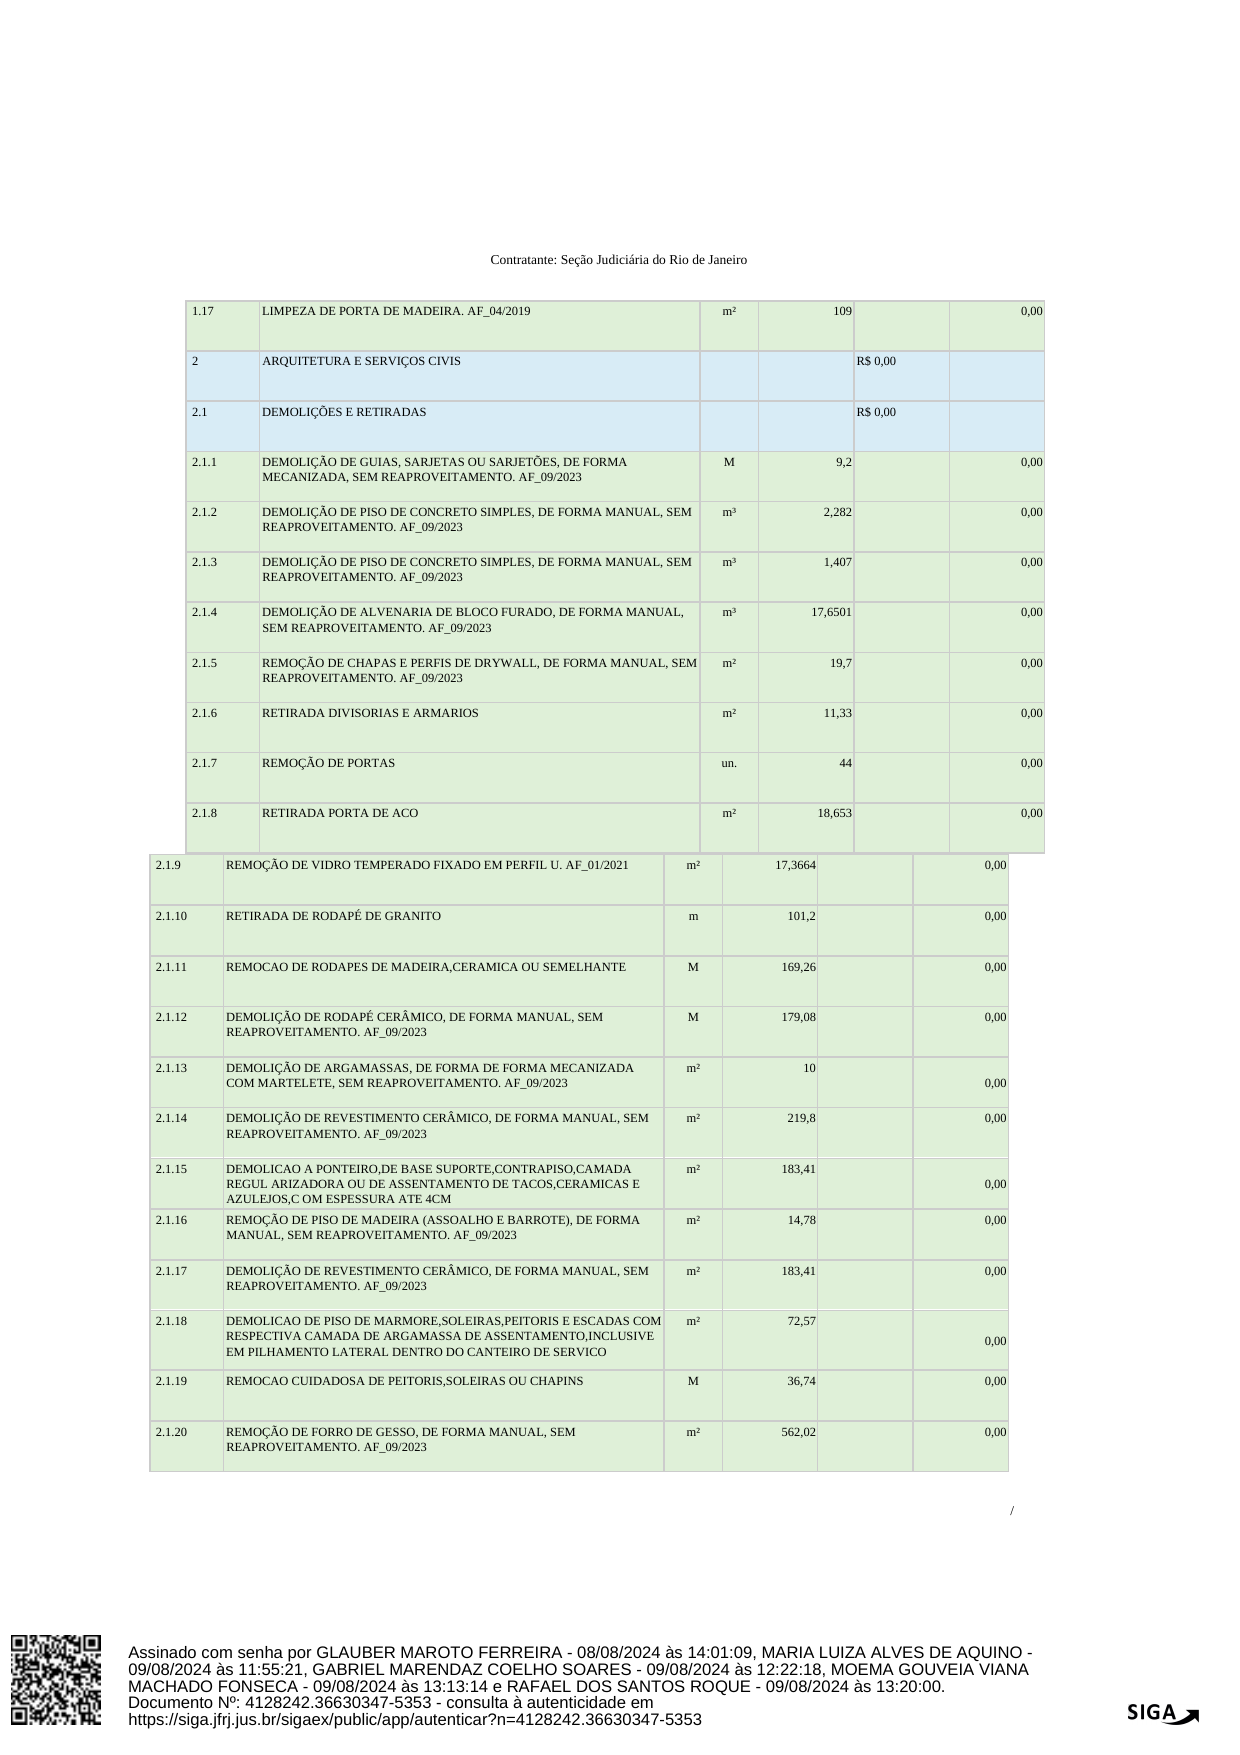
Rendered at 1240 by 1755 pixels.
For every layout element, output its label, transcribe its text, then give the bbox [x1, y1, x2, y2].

table_cell 2.1.17 [151, 1261, 223, 1309]
table_cell 2.1.1 [187, 452, 259, 501]
table_cell DEMOLIÇÕES E RETIRADAS [260, 402, 699, 451]
table_header REMOÇÃO DE VIDRO TEMPERADO FIXADO EM PERFIL U. AF_01/2021 [224, 855, 663, 904]
table_cell 0,00 [950, 603, 1044, 651]
table_cell [701, 402, 758, 451]
table_cell 0,00 [914, 1422, 1008, 1471]
table_cell 2.1.10 [151, 906, 223, 955]
table_cell 19,7 [759, 653, 853, 702]
table_cell m² [701, 703, 758, 752]
table_cell 0,00 [914, 1261, 1008, 1309]
table_cell m² [665, 1210, 722, 1259]
table_cell 183,41 [723, 1159, 817, 1208]
table_cell REMOCAO DE RODAPES DE MADEIRA,CERAMICA OU SEMELHANTE [224, 957, 663, 1006]
table_cell 0,00 [950, 553, 1044, 601]
table_cell DEMOLIÇÃO DE PISO DE CONCRETO SIMPLES, DE FORMA MANUAL, SEM REAPROVEITAMENTO. AF_09/2023 [260, 502, 699, 551]
table_cell 0,00 [914, 1159, 1008, 1208]
table_cell 2.1.7 [187, 753, 259, 802]
table_cell DEMOLIÇÃO DE PISO DE CONCRETO SIMPLES, DE FORMA MANUAL, SEM REAPROVEITAMENTO. AF_09/2023 [260, 553, 699, 601]
table_cell 0,00 [950, 302, 1044, 350]
table_cell m [665, 906, 722, 955]
table_cell [950, 402, 1044, 451]
table_cell 17,6501 [759, 603, 853, 651]
table_cell DEMOLIÇÃO DE REVESTIMENTO CERÂMICO, DE FORMA MANUAL, SEM REAPROVEITAMENTO. AF_09/2023 [224, 1108, 663, 1157]
table_cell un. [701, 753, 758, 802]
table_cell 179,08 [723, 1007, 817, 1056]
table_header [818, 855, 912, 904]
table_cell M [665, 1007, 722, 1056]
table_cell M [665, 1371, 722, 1420]
table_cell DEMOLIÇÃO DE GUIAS, SARJETAS OU SARJETÕES, DE FORMA MECANIZADA, SEM REAPROVEITAMENTO. AF_09/2023 [260, 452, 699, 501]
table_cell 0,00 [950, 502, 1044, 551]
table_cell 2.1.13 [151, 1058, 223, 1107]
table_cell 2.1.6 [187, 703, 259, 752]
table_cell [855, 553, 949, 601]
table_cell [855, 653, 949, 702]
table_cell [818, 1210, 912, 1259]
table_cell 36,74 [723, 1371, 817, 1420]
table_cell 0,00 [914, 1210, 1008, 1259]
table_cell m² [665, 1159, 722, 1208]
table_cell R$ 0,00 [855, 352, 949, 400]
table_cell 183,41 [723, 1261, 817, 1309]
table_cell RETIRADA DIVISORIAS E ARMARIOS [260, 703, 699, 752]
table_cell LIMPEZA DE PORTA DE MADEIRA. AF_04/2019 [260, 302, 699, 350]
table_cell 2,282 [759, 502, 853, 551]
table_cell [855, 753, 949, 802]
table_cell 9,2 [759, 452, 853, 501]
table_cell 44 [759, 753, 853, 802]
table_cell m² [701, 302, 758, 350]
table_cell 562,02 [723, 1422, 817, 1471]
table_cell 2.1.16 [151, 1210, 223, 1259]
table_cell m² [665, 1311, 722, 1369]
table_cell 2.1.3 [187, 553, 259, 601]
table_cell [855, 703, 949, 752]
table_cell 2.1.19 [151, 1371, 223, 1420]
table_cell REMOÇÃO DE PISO DE MADEIRA (ASSOALHO E BARROTE), DE FORMA MANUAL, SEM REAPROVEITAMENTO. AF_09/2023 [224, 1210, 663, 1259]
table_cell m² [701, 653, 758, 702]
table_cell 2.1 [187, 402, 259, 451]
table_cell 18,653 [759, 804, 853, 852]
table_cell 0,00 [914, 1058, 1008, 1107]
table_cell 101,2 [723, 906, 817, 955]
table_cell [855, 804, 949, 852]
table_header m² [665, 855, 722, 904]
table_cell 2.1.5 [187, 653, 259, 702]
table_cell 1,407 [759, 553, 853, 601]
table_cell [855, 603, 949, 651]
table_cell RETIRADA PORTA DE ACO [260, 804, 699, 852]
table_cell RETIRADA DE RODAPÉ DE GRANITO [224, 906, 663, 955]
table_cell 2.1.2 [187, 502, 259, 551]
table_cell [950, 352, 1044, 400]
table_cell 0,00 [914, 906, 1008, 955]
table_cell 109 [759, 302, 853, 350]
table_cell [818, 1007, 912, 1056]
table_cell 10 [723, 1058, 817, 1107]
table_cell DEMOLIÇÃO DE RODAPÉ CERÂMICO, DE FORMA MANUAL, SEM REAPROVEITAMENTO. AF_09/2023 [224, 1007, 663, 1056]
table_cell 169,26 [723, 957, 817, 1006]
table_cell [818, 906, 912, 955]
table_cell REMOÇÃO DE PORTAS [260, 753, 699, 802]
table_cell [818, 1159, 912, 1208]
table_cell DEMOLICAO A PONTEIRO,DE BASE SUPORTE,CONTRAPISO,CAMADA REGUL ARIZADORA OU DE ASSENTAMENTO DE TACOS,CERAMICAS E AZULEJOS,C OM ESPESSURA ATE 4CM [224, 1159, 663, 1208]
table_cell 2.1.12 [151, 1007, 223, 1056]
table_cell 0,00 [914, 957, 1008, 1006]
table_cell [818, 1261, 912, 1309]
table_cell 0,00 [914, 1371, 1008, 1420]
table_cell ARQUITETURA E SERVIÇOS CIVIS [260, 352, 699, 400]
table_cell m² [665, 1058, 722, 1107]
table_cell R$ 0,00 [855, 402, 949, 451]
table_cell [818, 1371, 912, 1420]
table_header 17,3664 [723, 855, 817, 904]
table_cell [818, 1058, 912, 1107]
table_cell 0,00 [950, 804, 1044, 852]
table_cell 72,57 [723, 1311, 817, 1369]
table_cell 2.1.15 [151, 1159, 223, 1208]
table_cell [855, 302, 949, 350]
table_header 2.1.9 [151, 855, 223, 904]
table_cell REMOÇÃO DE FORRO DE GESSO, DE FORMA MANUAL, SEM REAPROVEITAMENTO. AF_09/2023 [224, 1422, 663, 1471]
table_cell 0,00 [950, 653, 1044, 702]
table_cell 0,00 [914, 1108, 1008, 1157]
table_cell 2.1.4 [187, 603, 259, 651]
table_cell m³ [701, 553, 758, 601]
table_cell m² [701, 804, 758, 852]
table_cell m² [665, 1261, 722, 1309]
table_cell M [701, 452, 758, 501]
table_cell [855, 452, 949, 501]
table_cell [818, 1422, 912, 1471]
table_cell 14,78 [723, 1210, 817, 1259]
table_cell M [665, 957, 722, 1006]
table_cell m³ [701, 502, 758, 551]
table_cell 2.1.14 [151, 1108, 223, 1157]
table_cell [818, 1311, 912, 1369]
table_cell DEMOLIÇÃO DE REVESTIMENTO CERÂMICO, DE FORMA MANUAL, SEM REAPROVEITAMENTO. AF_09/2023 [224, 1261, 663, 1309]
table_cell DEMOLIÇÃO DE ALVENARIA DE BLOCO FURADO, DE FORMA MANUAL, SEM REAPROVEITAMENTO. AF_09/2023 [260, 603, 699, 651]
table_cell 2 [187, 352, 259, 400]
table_cell [701, 352, 758, 400]
table_cell m³ [701, 603, 758, 651]
table_cell m² [665, 1108, 722, 1157]
table_cell 2.1.11 [151, 957, 223, 1006]
table_cell 0,00 [914, 1007, 1008, 1056]
table_cell [759, 402, 853, 451]
table_cell m² [665, 1422, 722, 1471]
table_cell 0,00 [950, 753, 1044, 802]
table_cell 2.1.8 [187, 804, 259, 852]
table_cell REMOCAO CUIDADOSA DE PEITORIS,SOLEIRAS OU CHAPINS [224, 1371, 663, 1420]
table_cell [855, 502, 949, 551]
table_cell [818, 957, 912, 1006]
table_cell 2.1.18 [151, 1311, 223, 1369]
table_cell DEMOLICAO DE PISO DE MARMORE,SOLEIRAS,PEITORIS E ESCADAS COM RESPECTIVA CAMADA DE ARGAMASSA DE ASSENTAMENTO,INCLUSIVE EM PILHAMENTO LATERAL DENTRO DO CANTEIRO DE SERVICO [224, 1311, 663, 1369]
table_cell REMOÇÃO DE CHAPAS E PERFIS DE DRYWALL, DE FORMA MANUAL, SEM REAPROVEITAMENTO. AF_09/2023 [260, 653, 699, 702]
table_cell [759, 352, 853, 400]
table_header 0,00 [914, 855, 1008, 904]
table_cell 0,00 [950, 452, 1044, 501]
table_cell 2.1.20 [151, 1422, 223, 1471]
table_cell 0,00 [914, 1311, 1008, 1369]
table_cell DEMOLIÇÃO DE ARGAMASSAS, DE FORMA DE FORMA MECANIZADA COM MARTELETE, SEM REAPROVEITAMENTO. AF_09/2023 [224, 1058, 663, 1107]
table_cell 219,8 [723, 1108, 817, 1157]
table_cell 1.17 [187, 302, 259, 350]
table_cell 11,33 [759, 703, 853, 752]
table_cell 0,00 [950, 703, 1044, 752]
table_cell [818, 1108, 912, 1157]
